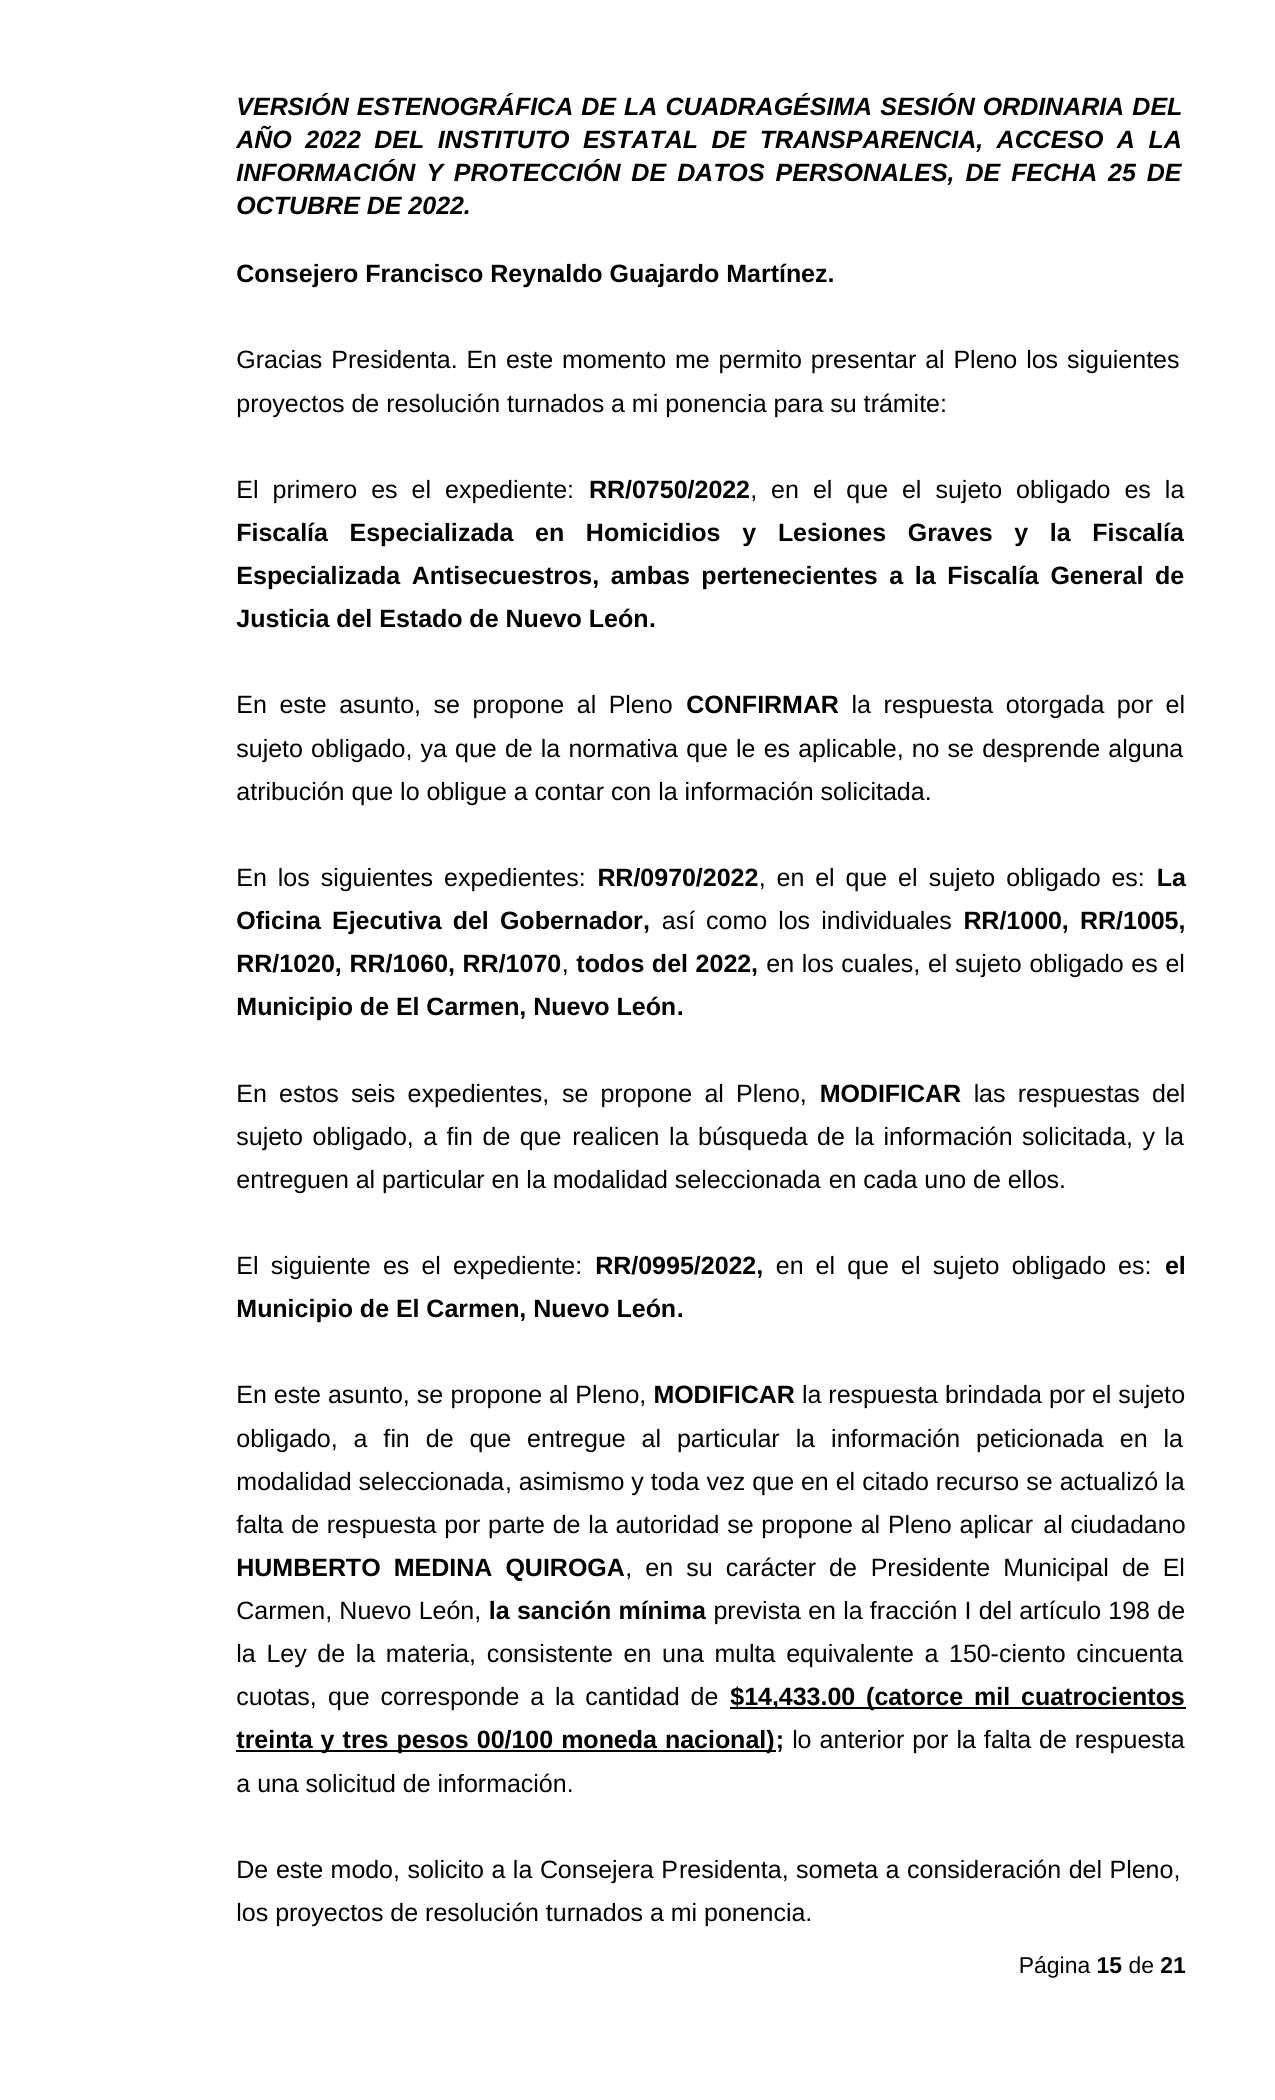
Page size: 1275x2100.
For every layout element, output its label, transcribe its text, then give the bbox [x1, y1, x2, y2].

text Consejero Francisco Reynaldo Guajardo Martínez. [236, 259, 1181, 288]
text En los siguientes expedientes: RR/0970/2022, en el que el sujeto obligado es: La Oficina Ejecutiva del Gobernador, así como los individuales RR/1000, RR/1005, RR/1020, RR/1060, RR/1070, todos del 2022, en los cuales, el sujeto obligado es el Municipio de El Carmen, Nuevo León. [236, 863, 1186, 1021]
text El primero es el expediente: RR/0750/2022, en el que el sujeto obligado es la Fiscalía Especializada en Homicidios y Lesiones Graves y la Fiscalía Especializada Antisecuestros, ambas pertenecientes a la Fiscalía General de Justicia del Estado de Nuevo León. [236, 475, 1186, 633]
text En este asunto, se propone al Pleno, MODIFICAR la respuesta brindada por el sujeto obligado, a fin de que entregue al particular la información peticionada en la modalidad seleccionada, asimismo y toda vez que en el citado recurso se actualizó la falta de respuesta por parte de la autoridad se propone al Pleno aplicar al ciudadano HUMBERTO MEDINA QUIROGA, en su carácter de Presidente Municipal de El Carmen, Nuevo León, la sanción mínima prevista en la fracción I del artículo 198 de la Ley de la materia, consistente en una multa equivalente a 150-ciento cincuenta cuotas, que corresponde a la cantidad de $14,433.00 (catorce mil cuatrocientos treinta y tres pesos 00/100 moneda nacional); lo anterior por la falta de respuesta a una solicitud de información. [236, 1381, 1186, 1797]
text De este modo, solicito a la Consejera Presidenta, someta a consideración del Pleno, los proyectos de resolución turnados a mi ponencia. [236, 1855, 1181, 1927]
text En este asunto, se propone al Pleno CONFIRMAR la respuesta otorgada por el sujeto obligado, ya que de la normativa que le es aplicable, no se desprende alguna atribución que lo obligue a contar con la información solicitada. [236, 691, 1186, 806]
text El siguiente es el expediente: RR/0995/2022, en el que el sujeto obligado es: el Municipio de El Carmen, Nuevo León. [236, 1251, 1186, 1323]
text En estos seis expedientes, se propone al Pleno, MODIFICAR las respuestas del sujeto obligado, a fin de que realicen la búsqueda de la información solicitada, y la entreguen al particular en la modalidad seleccionada en cada uno de ellos. [236, 1079, 1186, 1194]
text Gracias Presidenta. En este momento me permito presentar al Pleno los siguientes proyectos de resolución turnados a mi ponencia para su trámite: [236, 346, 1181, 417]
